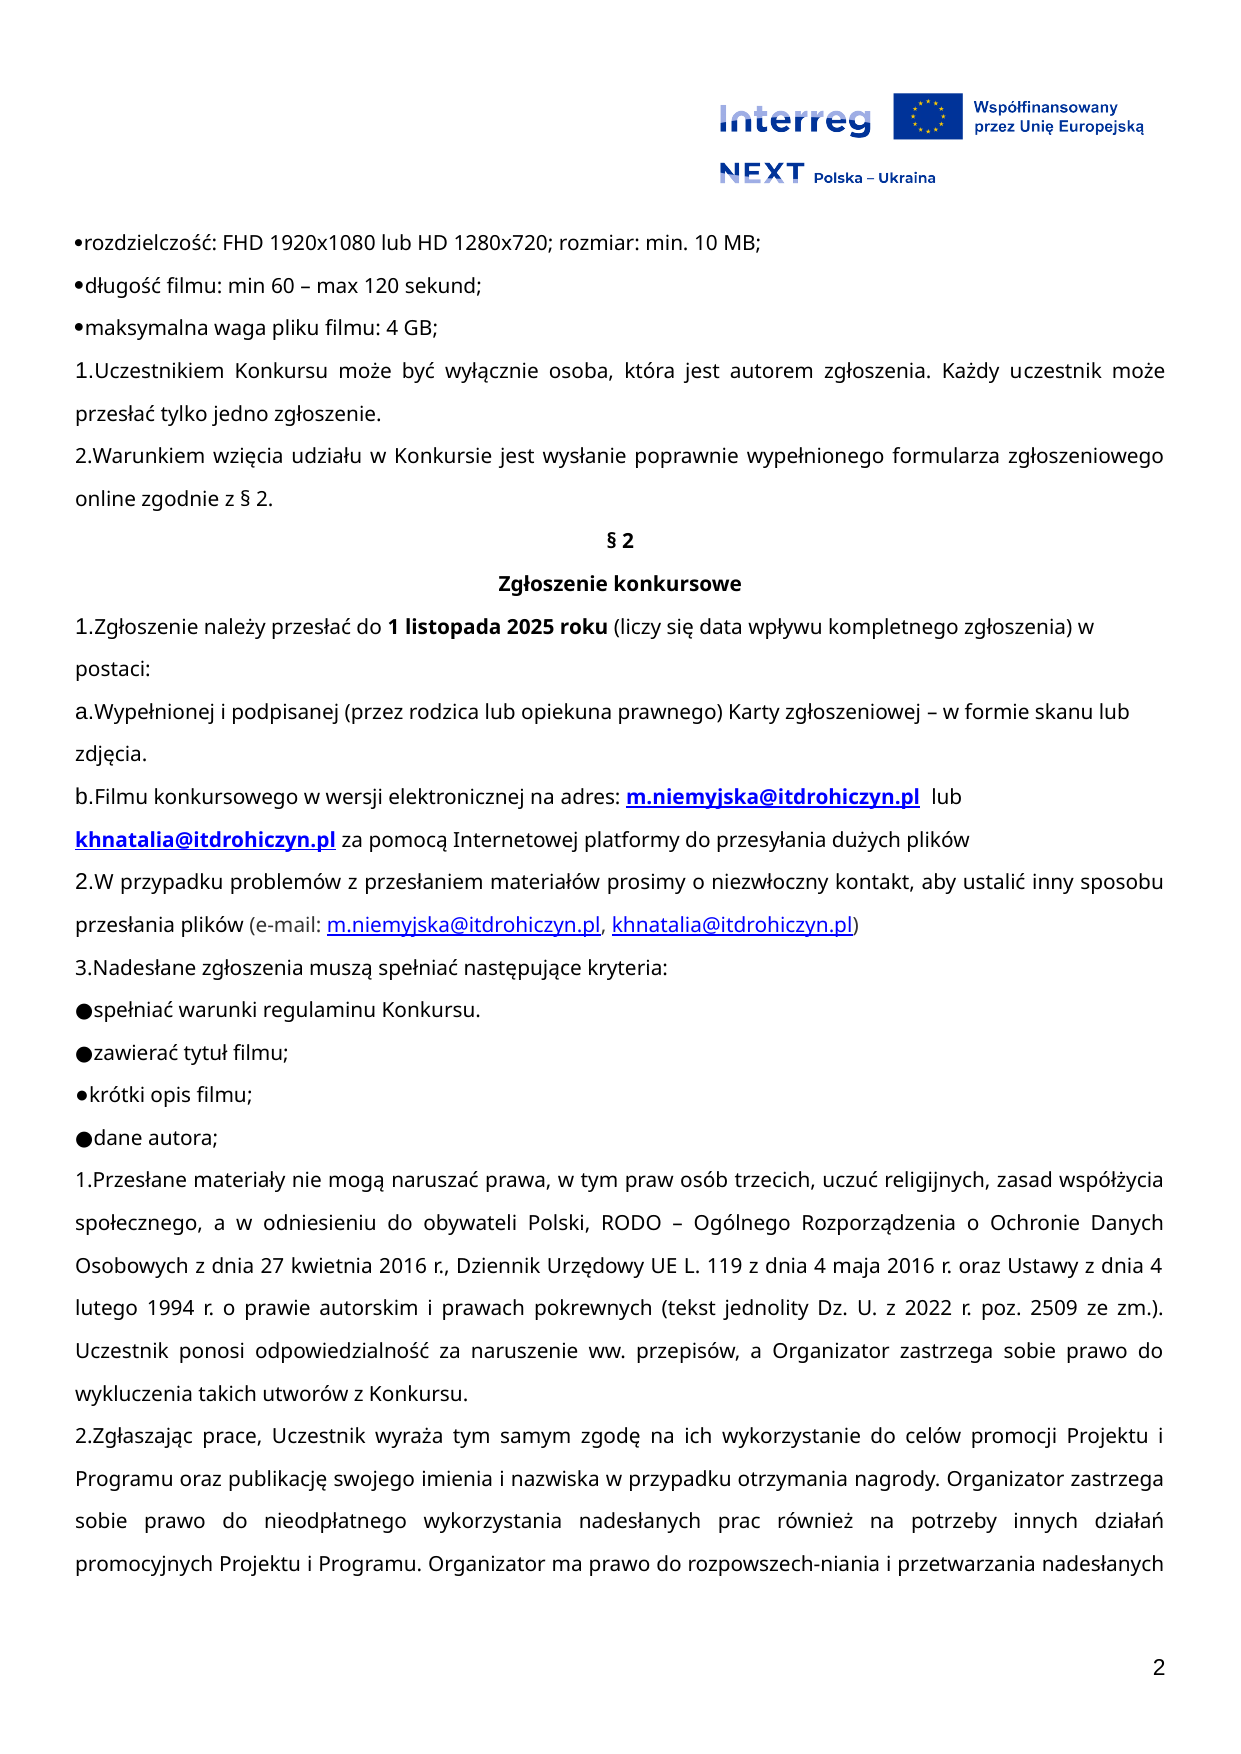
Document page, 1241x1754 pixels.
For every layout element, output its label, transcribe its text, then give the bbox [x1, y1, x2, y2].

list Uczestnikiem Konkursu może być wyłącznie osoba, która jest autorem zgłoszenia. Każdy uczestnik może przesłać tylko jedno zgłoszenie. [75, 356, 1165, 427]
list rozdzielczość: FHD 1920x1080 lub HD 1280x720; rozmiar: min. 10 MB; [75, 228, 1165, 257]
list Przesłane materiały nie mogą naruszać prawa, w tym praw osób trzecich, uczuć religijnych, zasad współżycia społecznego, a w odniesieniu do obywateli Polski, RODO – Ogólnego Rozporządzenia o Ochronie Danych Osobowych z dnia 27 kwietnia 2016 r., Dziennik Urzędowy UE L. 119 z dnia 4 maja 2016 r. oraz Ustawy z dnia 4 lutego 1994 r. o prawie autorskim i prawach pokrewnych (tekst jednolity Dz. U. z 2022 r. poz. 2509 ze zm.). Uczestnik ponosi odpowiedzialność za naruszenie ww. przepisów, a Organizator zastrzega sobie prawo do wykluczenia takich utworów z Konkursu. [75, 1166, 1165, 1407]
list Filmu konkursowego w wersji elektronicznej na adres: m.niemyjska@itdrohiczyn.pl lub khnatalia@itdrohiczyn.pl za pomocą Internetowej platformy do przesyłania dużych plików [75, 782, 1165, 853]
list Zgłoszenie należy przesłać do 1 listopada 2025 roku (liczy się data wpływu kompletnego zgłoszenia) w postaci: [75, 612, 1165, 683]
list Wypełnionej i podpisanej (przez rodzica lub opiekuna prawnego) Karty zgłoszeniowej – w formie skanu lub zdjęcia. [75, 697, 1165, 768]
list W przypadku problemów z przesłaniem materiałów prosimy o niezwłoczny kontakt, aby ustalić inny sposobu przesłania plików (e-mail: m.niemyjska@itdrohiczyn.pl, khnatalia@itdrohiczyn.pl) [75, 867, 1165, 938]
list dane autora; [75, 1123, 1165, 1151]
list długość filmu: min 60 – max 120 sekund; [75, 271, 1165, 299]
list Nadesłane zgłoszenia muszą spełniać następujące kryteria: [75, 953, 1165, 981]
text § 2 [75, 527, 1165, 555]
list Zgłaszając prace, Uczestnik wyraża tym samym zgodę na ich wykorzystanie do celów promocji Projektu i Programu oraz publikację swojego imienia i nazwiska w przypadku otrzymania nagrody. Organizator zastrzega sobie prawo do nieodpłatnego wykorzystania nadesłanych prac również na potrzeby innych działań promocyjnych Projektu i Programu. Organizator ma prawo do rozpowszech-niania i przetwarzania nadesłanych [75, 1421, 1165, 1577]
list zawierać tytuł filmu; [75, 1038, 1165, 1066]
list krótki opis filmu; [75, 1080, 1165, 1109]
text Zgłoszenie konkursowe [75, 569, 1165, 598]
list maksymalna waga pliku filmu: 4 GB; [75, 313, 1165, 342]
list Warunkiem wzięcia udziału w Konkursie jest wysłanie poprawnie wypełnionego formularza zgłoszeniowego online zgodnie z § 2. [75, 441, 1165, 512]
list spełniać warunki regulaminu Konkursu. [75, 995, 1165, 1024]
